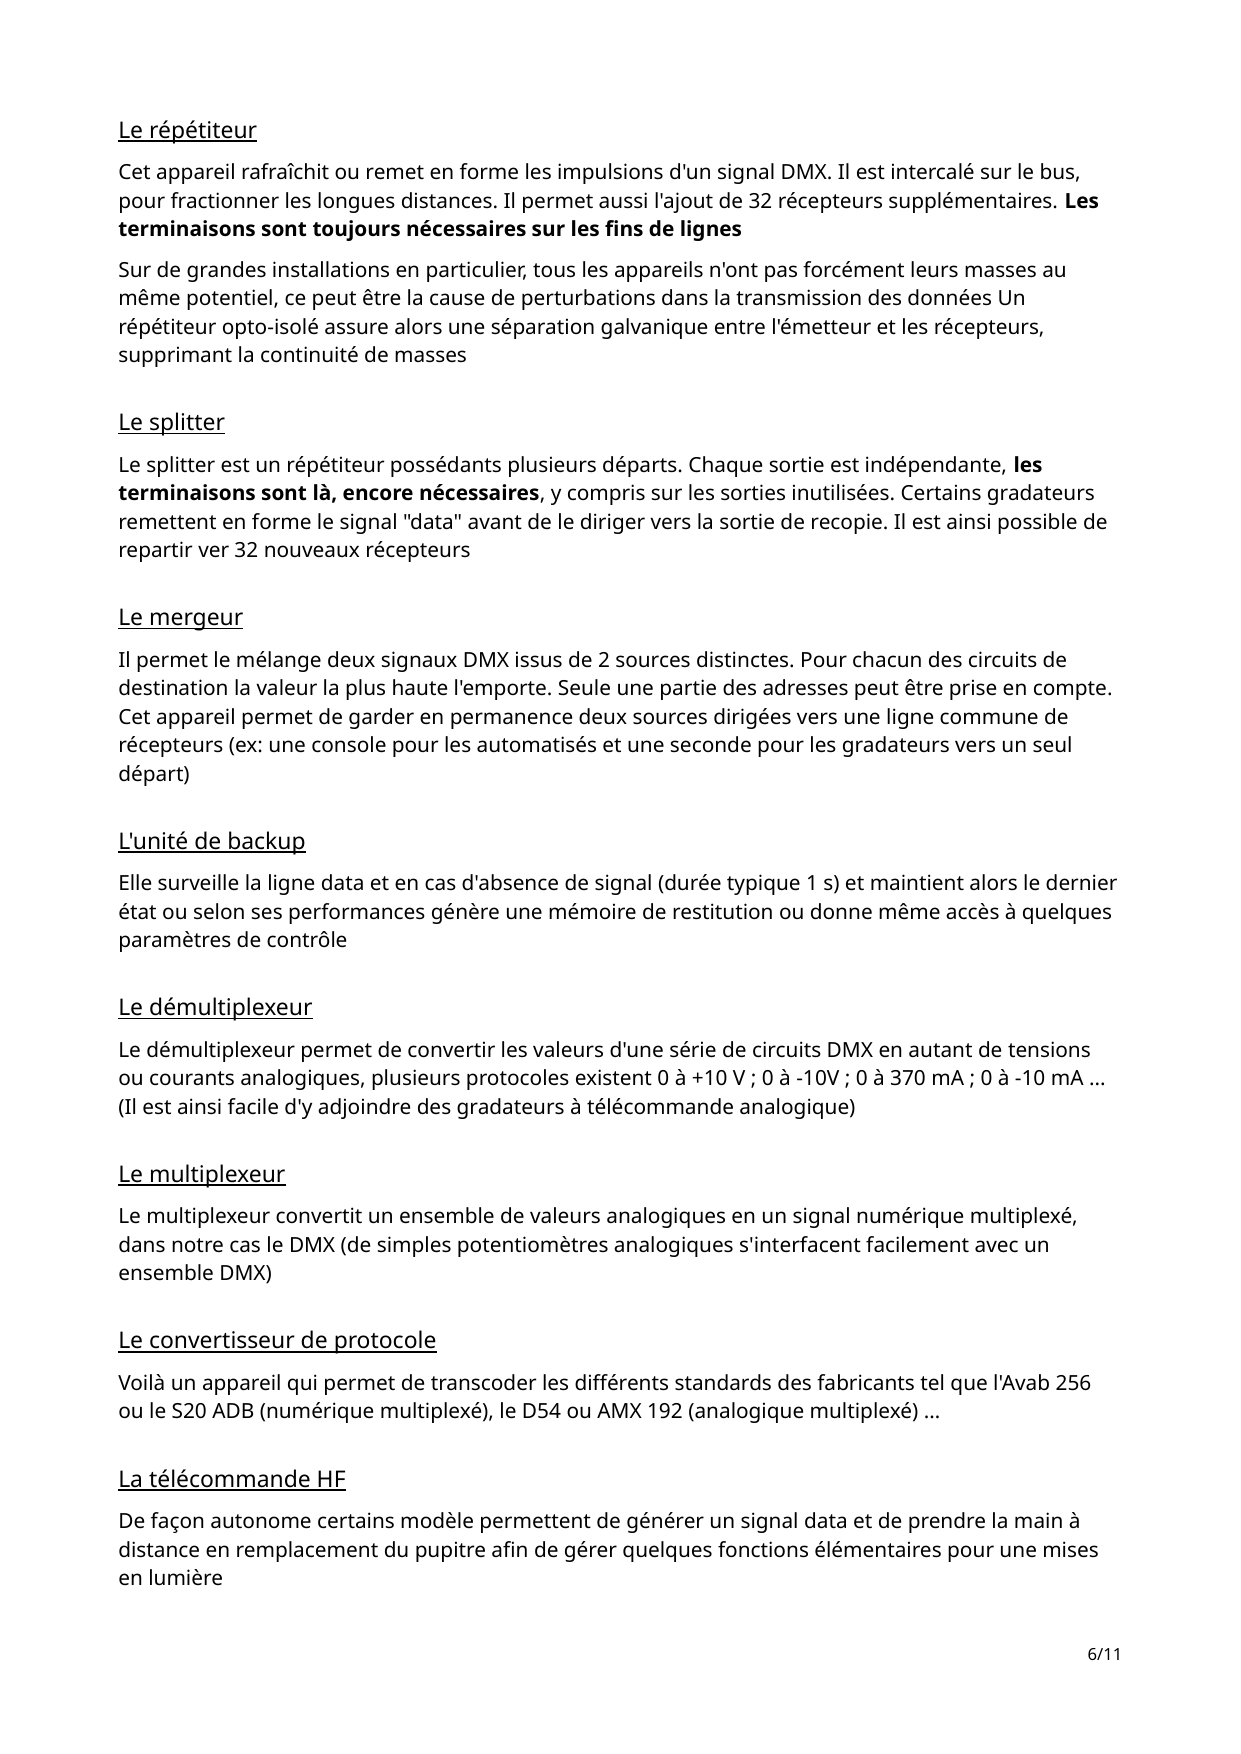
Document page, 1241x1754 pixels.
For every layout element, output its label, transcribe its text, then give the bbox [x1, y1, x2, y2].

subtitle Le multiplexeur [118, 1158, 1122, 1189]
subtitle Le splitter [118, 406, 1122, 438]
subtitle L'unité de backup [118, 825, 1122, 856]
subtitle Le démultiplexeur [118, 991, 1122, 1023]
text Cet appareil rafraîchit ou remet en forme les impulsions d'un signal DMX. Il est intercalé sur le bus, pour fractionner les longues distances. Il permet aussi l'ajout de 32 récepteurs supplémentaires. Les terminaisons sont toujours nécessaires sur les fins de lignes [118, 157, 1122, 243]
text Elle surveille la ligne data et en cas d'absence de signal (durée typique 1 s) et maintient alors le dernier état ou selon ses performances génère une mémoire de restitution ou donne même accès à quelques paramètres de contrôle [118, 868, 1122, 954]
subtitle Le convertisseur de protocole [118, 1324, 1122, 1356]
subtitle Le mergeur [118, 601, 1122, 633]
text Il permet le mélange deux signaux DMX issus de 2 sources distinctes. Pour chacun des circuits de destination la valeur la plus haute l'emporte. Seule une partie des adresses peut être prise en compte. Cet appareil permet de garder en permanence deux sources dirigées vers une ligne commune de récepteurs (ex: une console pour les automatisés et une seconde pour les gradateurs vers un seul départ) [118, 645, 1122, 787]
text Le splitter est un répétiteur possédants plusieurs départs. Chaque sortie est indépendante, les terminaisons sont là, encore nécessaires, y compris sur les sorties inutilisées. Certains gradateurs remettent en forme le signal "data" avant de le diriger vers la sortie de recopie. Il est ainsi possible de repartir ver 32 nouveaux récepteurs [118, 450, 1122, 564]
text Sur de grandes installations en particulier, tous les appareils n'ont pas forcément leurs masses au même potentiel, ce peut être la cause de perturbations dans la transmission des données Un répétiteur opto-isolé assure alors une séparation galvanique entre l'émetteur et les récepteurs, supprimant la continuité de masses [118, 255, 1122, 369]
subtitle La télécommande HF [118, 1463, 1122, 1494]
text De façon autonome certains modèle permettent de générer un signal data et de prendre la main à distance en remplacement du pupitre afin de gérer quelques fonctions élémentaires pour une mises en lumière [118, 1506, 1122, 1592]
text Voilà un appareil qui permet de transcoder les différents standards des fabricants tel que l'Avab 256 ou le S20 ADB (numérique multiplexé), le D54 ou AMX 192 (analogique multiplexé) … [118, 1368, 1122, 1425]
text Le multiplexeur convertit un ensemble de valeurs analogiques en un signal numérique multiplexé, dans notre cas le DMX (de simples potentiomètres analogiques s'interfacent facilement avec un ensemble DMX) [118, 1202, 1122, 1287]
text Le démultiplexeur permet de convertir les valeurs d'une série de circuits DMX en autant de tensions ou courants analogiques, plusieurs protocoles existent 0 à +10 V ; 0 à -10V ; 0 à 370 mA ; 0 à -10 mA ... (Il est ainsi facile d'y adjoindre des gradateurs à télécommande analogique) [118, 1035, 1122, 1120]
subtitle Le répétiteur [118, 113, 1122, 145]
